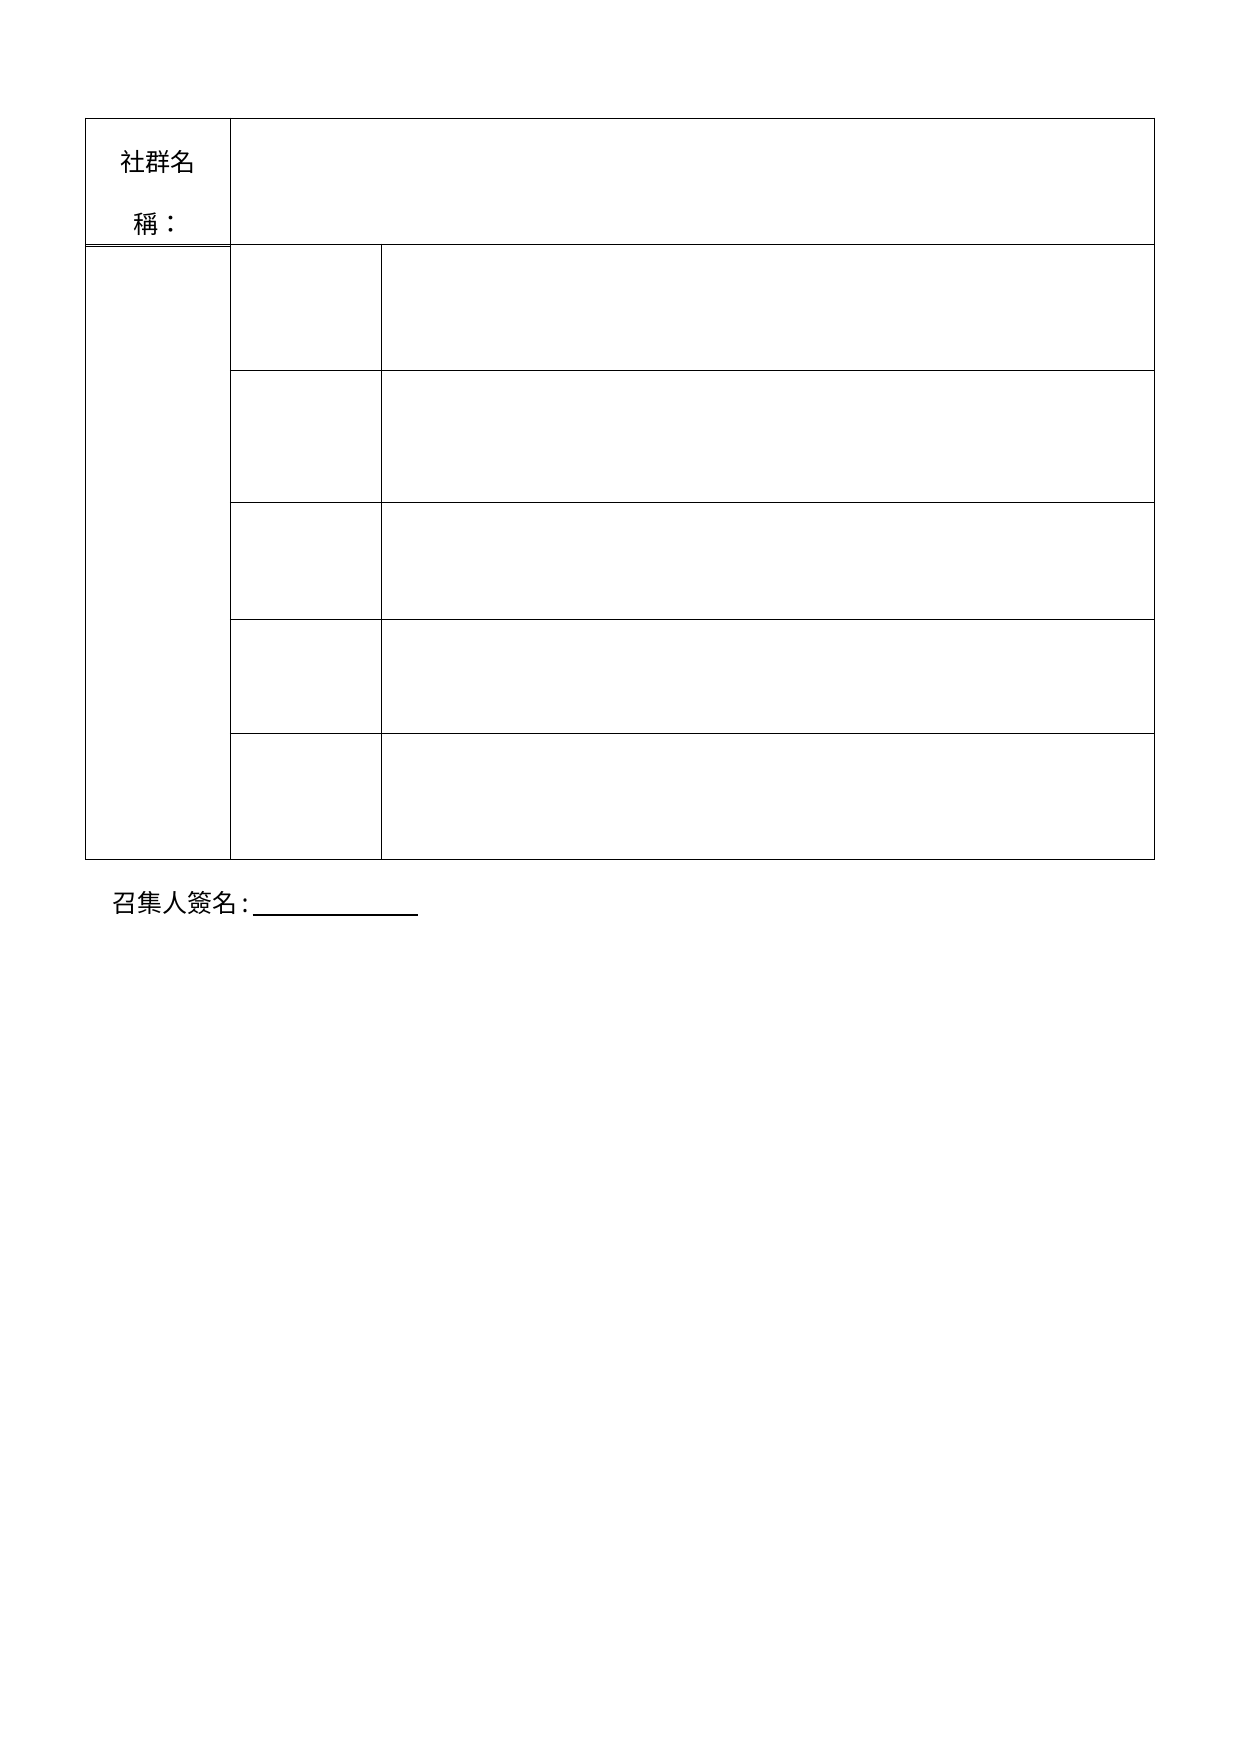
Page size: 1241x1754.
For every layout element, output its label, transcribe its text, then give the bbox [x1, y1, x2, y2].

table_cell [382, 620, 1154, 733]
table_cell [231, 620, 381, 733]
table_cell [382, 245, 1154, 370]
table_cell [231, 503, 381, 618]
table_cell [382, 371, 1154, 502]
table_cell [86, 247, 230, 859]
table_cell [382, 734, 1154, 859]
table_cell [231, 371, 381, 502]
text 召集人簽名: [112, 860, 1088, 922]
table_header [231, 119, 1154, 243]
table_header 社群名稱： [86, 119, 230, 243]
table_cell [231, 245, 381, 370]
table_cell [231, 734, 381, 859]
table_cell [382, 503, 1154, 618]
